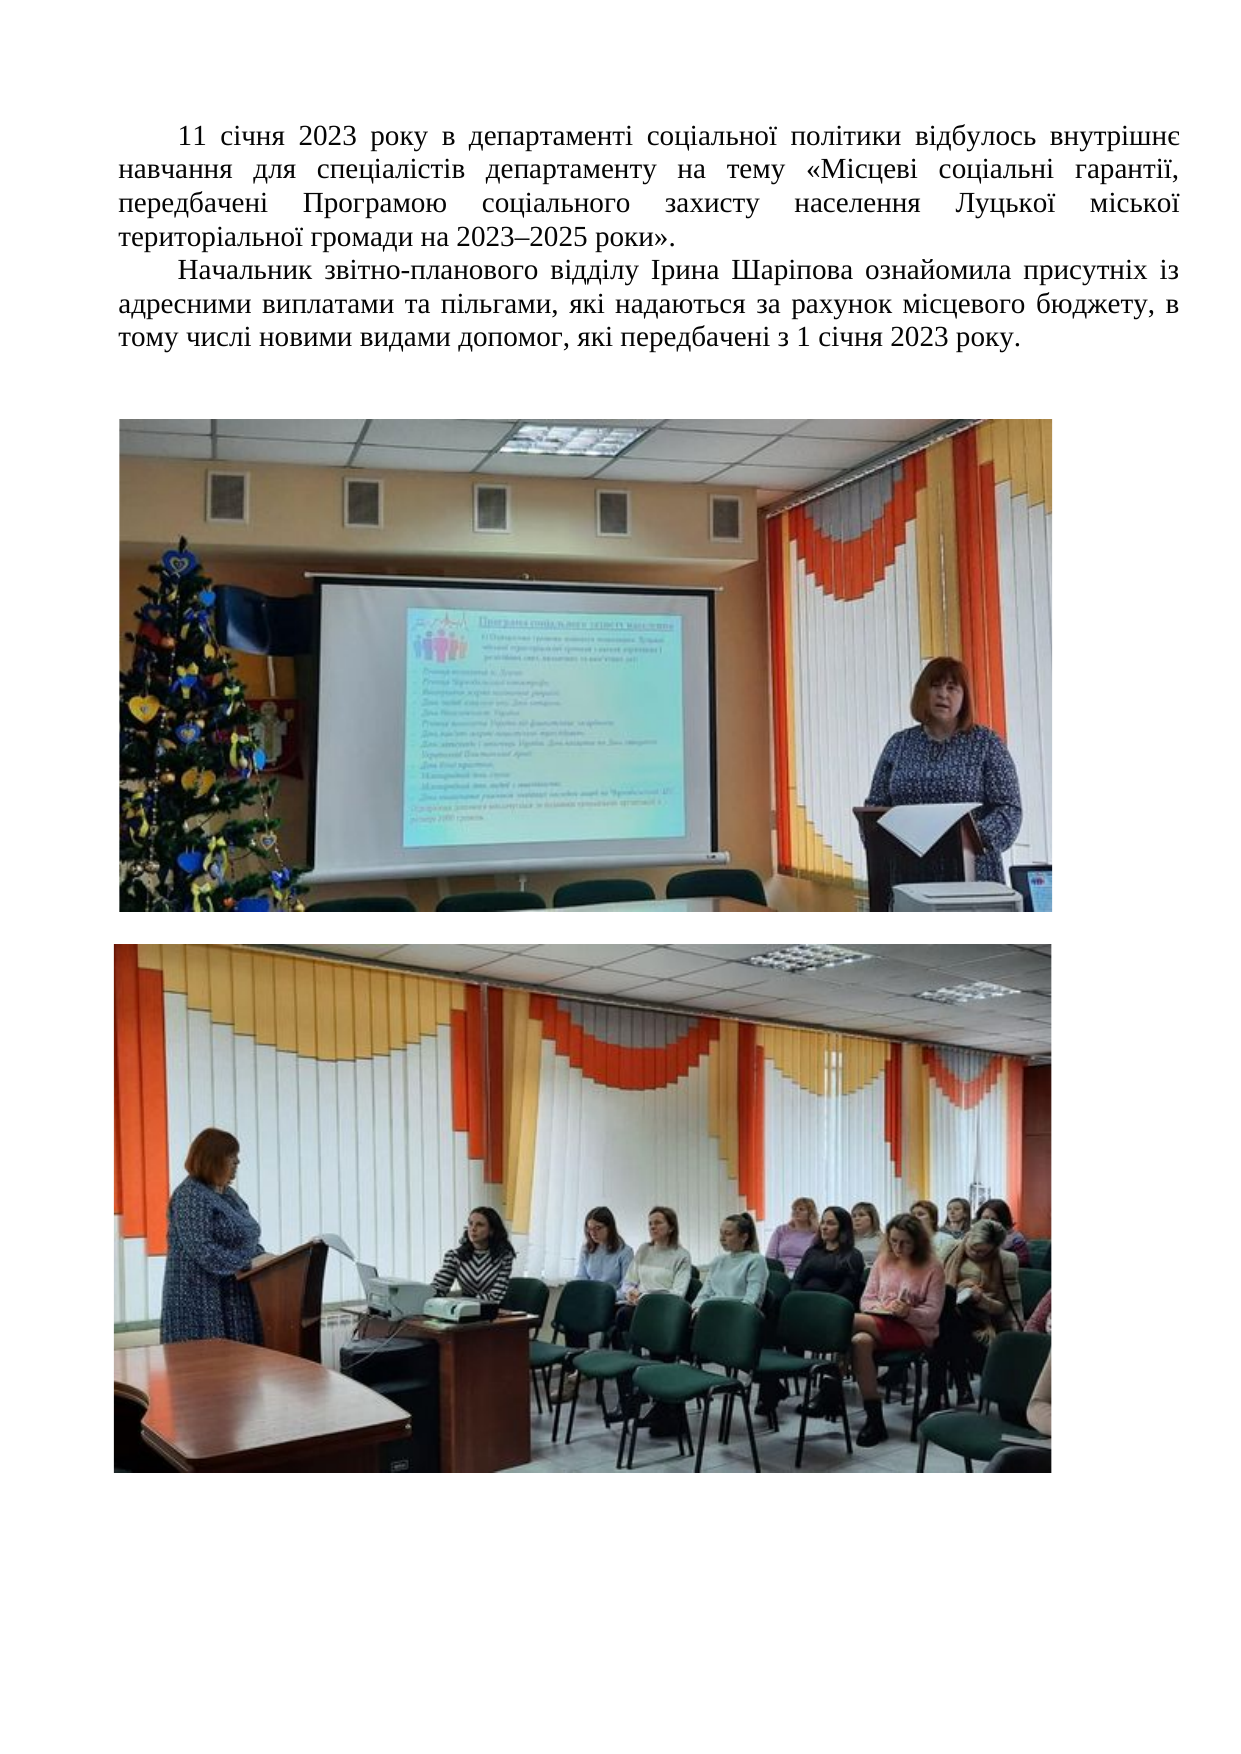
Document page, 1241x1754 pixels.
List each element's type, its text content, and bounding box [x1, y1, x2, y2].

picture [119, 419, 1053, 912]
picture [113, 944, 1052, 1473]
text 11 січня 2023 року в департаменті соціальної політики відбулось внутрішнє навчання для спеціалістів департаменту на тему «Місцеві соціальні гарантії, передбачені Програмою соціального захисту населення Луцької міської територіальної громади на 2023–2025 роки». [118, 118, 1181, 252]
text Начальник звітно-планового відділу Ірина Шаріпова ознайомила присутніх із адресними виплатами та пільгами, які надаються за рахунок місцевого бюджету, в тому числі новими видами допомог, які передбачені з 1 січня 2023 року. [118, 252, 1181, 353]
